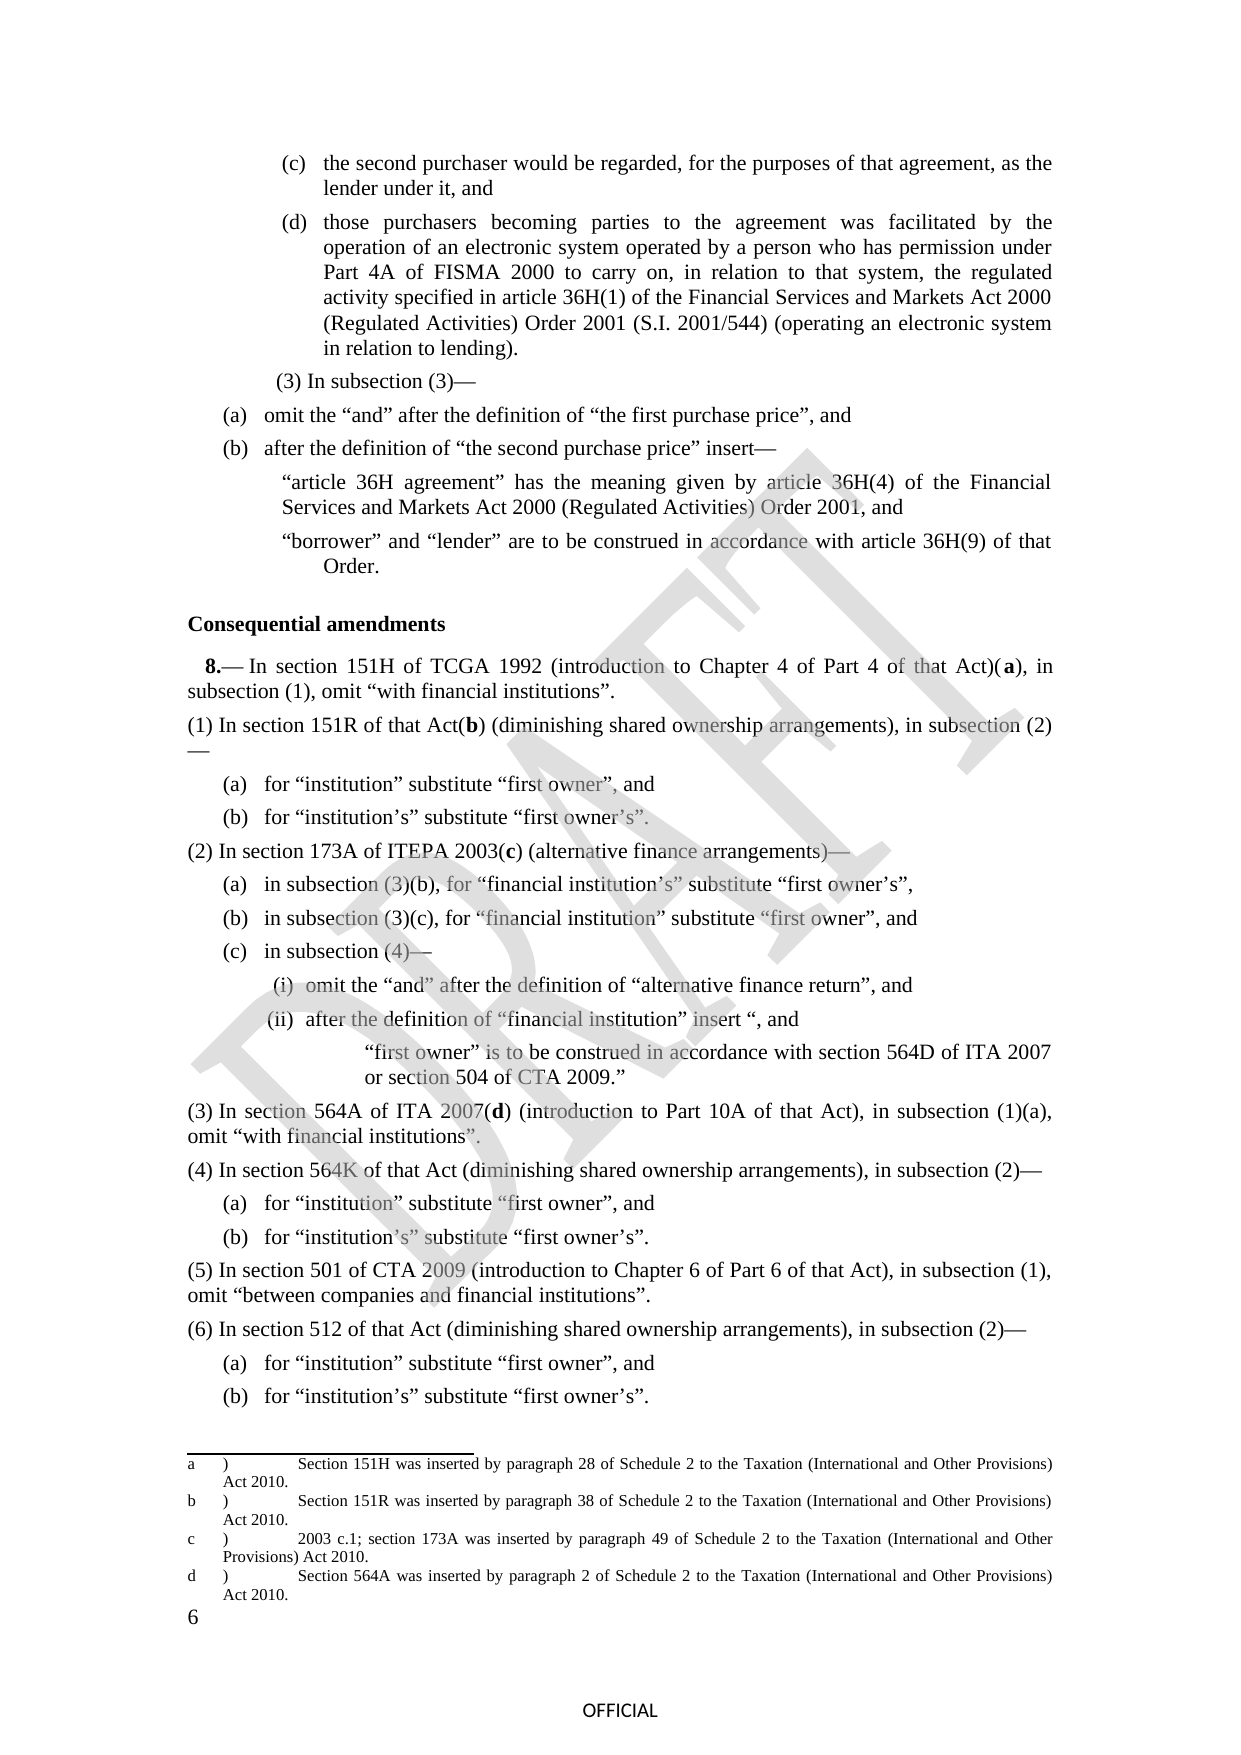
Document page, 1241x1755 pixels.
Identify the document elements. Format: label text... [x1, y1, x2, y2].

list for “institution” substitute “first owner”, and [223, 1190, 372, 1215]
text Consequential amendments [187, 611, 642, 637]
text [652, 611, 867, 637]
list — In section 151H of TCGA 1992 (introduction to Chapter 4 of Part 4 of that Act)(), in subsection (1), omit “with financial institutions”. [654, 653, 934, 704]
list In section 564K of that Act (diminishing shared ownership arrangements), in subsection (2)— [509, 1157, 1053, 1182]
list In section 151R of that Act() (diminishing shared ownership arrangements), in subsection (2)— [187, 712, 724, 762]
list for “institution” substitute “first owner”, and [223, 771, 541, 796]
list for “institution’s” substitute “first owner’s”. [223, 1383, 1053, 1408]
list In section 151R of that Act() (diminishing shared ownership arrangements), in subsection (2)— [982, 712, 1053, 762]
list in subsection (3)(c), for “financial institution” substitute “first owner”, and [223, 905, 348, 930]
list In section 501 of CTA 2009 (introduction to Chapter 6 of Part 6 of that Act), in subsection (1), omit “between companies and financial institutions”. [187, 1257, 435, 1308]
text “first owner” is to be construed in accordance with section 564D of ITA 2007 or section 504 of CTA 2009.” [364, 1039, 424, 1089]
list in subsection (4)— [780, 938, 1053, 964]
list In section 151R of that Act() (diminishing shared ownership arrangements), in subsection (2)— [763, 712, 971, 762]
text [879, 611, 1053, 637]
text “borrower” and “lender” are to be construed in accordance with article 36H(9) of that Order. [796, 528, 1053, 578]
text “article 36H agreement” has the meaning given by article 36H(4) of the Financial Services and Markets Act 2000 (Regulated Activities) Order 2001, and [779, 469, 1053, 519]
list In section 173A of ITEPA 2003() (alternative finance arrangements)— [839, 838, 1053, 863]
list in subsection (3)(c), for “financial institution” substitute “first owner”, and [506, 905, 633, 930]
list for “institution’s” substitute “first owner’s”. [420, 1224, 484, 1249]
list in subsection (3)(b), for “financial institution’s” substitute “first owner’s”, [471, 871, 611, 897]
list omit the “and” after the definition of “alternative finance return”, and [293, 972, 429, 997]
list for “institution’s” substitute “first owner’s”. [223, 1224, 406, 1249]
list in subsection (3)(c), for “financial institution” substitute “first owner”, and [814, 905, 1053, 930]
list In section 173A of ITEPA 2003() (alternative finance arrangements)— [588, 838, 676, 863]
text “first owner” is to be construed in accordance with section 564D of ITA 2007 or section 504 of CTA 2009.” [415, 1039, 521, 1089]
list In section 501 of CTA 2009 (introduction to Chapter 6 of Part 6 of that Act), in subsection (1), omit “between companies and financial institutions”. [435, 1257, 1053, 1308]
text (d) those purchasers becoming parties to the agreement was facilitated by the operation of an electronic system operated by a person who has permission under Part 4A of FISMA 2000 to carry on, in relation to that system, the regulated activity specified in article 36H(1) of the Financial Services and Markets Act 2000 (Regulated Activities) Order 2001 (S.I. 2001/544) (operating an electronic system in relation to lending). [282, 209, 1053, 360]
list for “institution’s” substitute “first owner’s”. [805, 804, 1053, 829]
list omit the “and” after the definition of “the first purchase price”, and [223, 402, 1053, 427]
list ) Section 151R was inserted by paragraph 38 of Schedule 2 to the Taxation (International and Other Provisions) Act 2010. [187, 1492, 1053, 1529]
list — In section 151H of TCGA 1992 (introduction to Chapter 4 of Part 4 of that Act)(), in subsection (1), omit “with financial institutions”. [921, 653, 1053, 704]
list for “institution’s” substitute “first owner’s”. [565, 804, 627, 829]
list in subsection (3)(b), for “financial institution’s” substitute “first owner’s”, [847, 871, 1053, 897]
list in subsection (3)(b), for “financial institution’s” substitute “first owner’s”, [223, 871, 382, 897]
list for “institution” substitute “first owner”, and [592, 771, 758, 796]
list after the definition of “financial institution” insert “, and [712, 1006, 1053, 1031]
list In section 564K of that Act (diminishing shared ownership arrangements), in subsection (2)— [353, 1157, 489, 1182]
list after the definition of “the second purchase price” insert— [223, 435, 1053, 461]
list omit the “and” after the definition of “alternative finance return”, and [443, 972, 511, 997]
list In section 173A of ITEPA 2003() (alternative finance arrangements)— [187, 838, 587, 863]
list for “institution” substitute “first owner”, and [386, 1190, 492, 1215]
text “borrower” and “lender” are to be construed in accordance with article 36H(9) of that Order. [726, 528, 808, 578]
list after the definition of “financial institution” insert “, and [373, 1006, 463, 1031]
list in subsection (4)— [658, 938, 776, 964]
list for “institution’s” substitute “first owner’s”. [640, 804, 791, 829]
list for “institution” substitute “first owner”, and [772, 771, 1053, 796]
list after the definition of “financial institution” insert “, and [500, 1008, 567, 1031]
text “article 36H agreement” has the meaning given by article 36H(4) of the Financial Services and Markets Act 2000 (Regulated Activities) Order 2001, and [282, 469, 784, 519]
text “first owner” is to be construed in accordance with section 564D of ITA 2007 or section 504 of CTA 2009.” [510, 1039, 1053, 1089]
list In section 564A of ITA 2007() (introduction to Part 10A of that Act), in subsection (1)(a), omit “with financial institutions”. [569, 1098, 1053, 1148]
list omit the “and” after the definition of “alternative finance return”, and [535, 972, 679, 997]
list ) 2003 c.1; section 173A was inserted by paragraph 49 of Schedule 2 to the Taxation (International and Other Provisions) Act 2010. [187, 1529, 1053, 1567]
list for “institution” substitute “first owner”, and [515, 1190, 1053, 1215]
list omit the “and” after the definition of “alternative finance return”, and [682, 972, 1053, 997]
list In section 564K of that Act (diminishing shared ownership arrangements), in subsection (2)— [187, 1157, 339, 1182]
list in subsection (3)(c), for “financial institution” substitute “first owner”, and [649, 905, 772, 930]
list for “institution’s” substitute “first owner’s”. [496, 1224, 1053, 1249]
list in subsection (4)— [528, 938, 657, 964]
list In section 564A of ITA 2007() (introduction to Part 10A of that Act), in subsection (1)(a), omit “with financial institutions”. [294, 1098, 473, 1148]
list in subsection (3)(c), for “financial institution” substitute “first owner”, and [380, 905, 491, 930]
list for “institution” substitute “first owner”, and [223, 1349, 1053, 1375]
list In section 564A of ITA 2007() (introduction to Part 10A of that Act), in subsection (1)(a), omit “with financial institutions”. [187, 1098, 305, 1148]
list in subsection (3)(b), for “financial institution’s” substitute “first owner’s”, [739, 871, 837, 897]
list ) Section 564A was inserted by paragraph 2 of Schedule 2 to the Taxation (International and Other Provisions) Act 2010. [187, 1567, 1053, 1604]
list In subsection (3)— [258, 368, 1053, 393]
list In section 512 of that Act (diminishing shared ownership arrangements), in subsection (2)— [187, 1316, 1053, 1341]
list in subsection (4)— [409, 938, 511, 964]
list in subsection (4)— [223, 938, 396, 964]
list after the definition of “financial institution” insert “, and [582, 1006, 694, 1031]
text “borrower” and “lender” are to be construed in accordance with article 36H(9) of that Order. [282, 528, 725, 578]
list for “institution’s” substitute “first owner’s”. [223, 804, 564, 829]
list ) Section 151H was inserted by paragraph 28 of Schedule 2 to the Taxation (International and Other Provisions) Act 2010. [187, 1454, 1053, 1492]
list In section 564A of ITA 2007() (introduction to Part 10A of that Act), in subsection (1)(a), omit “with financial institutions”. [472, 1098, 572, 1148]
text (c) the second purchaser would be regarded, for the purposes of that agreement, as the lender under it, and [282, 150, 1053, 200]
list In section 173A of ITEPA 2003() (alternative finance arrangements)— [691, 838, 825, 863]
list In section 151R of that Act() (diminishing shared ownership arrangements), in subsection (2)— [713, 712, 777, 744]
list — In section 151H of TCGA 1992 (introduction to Chapter 4 of Part 4 of that Act)(), in subsection (1), omit “with financial institutions”. [187, 653, 666, 704]
